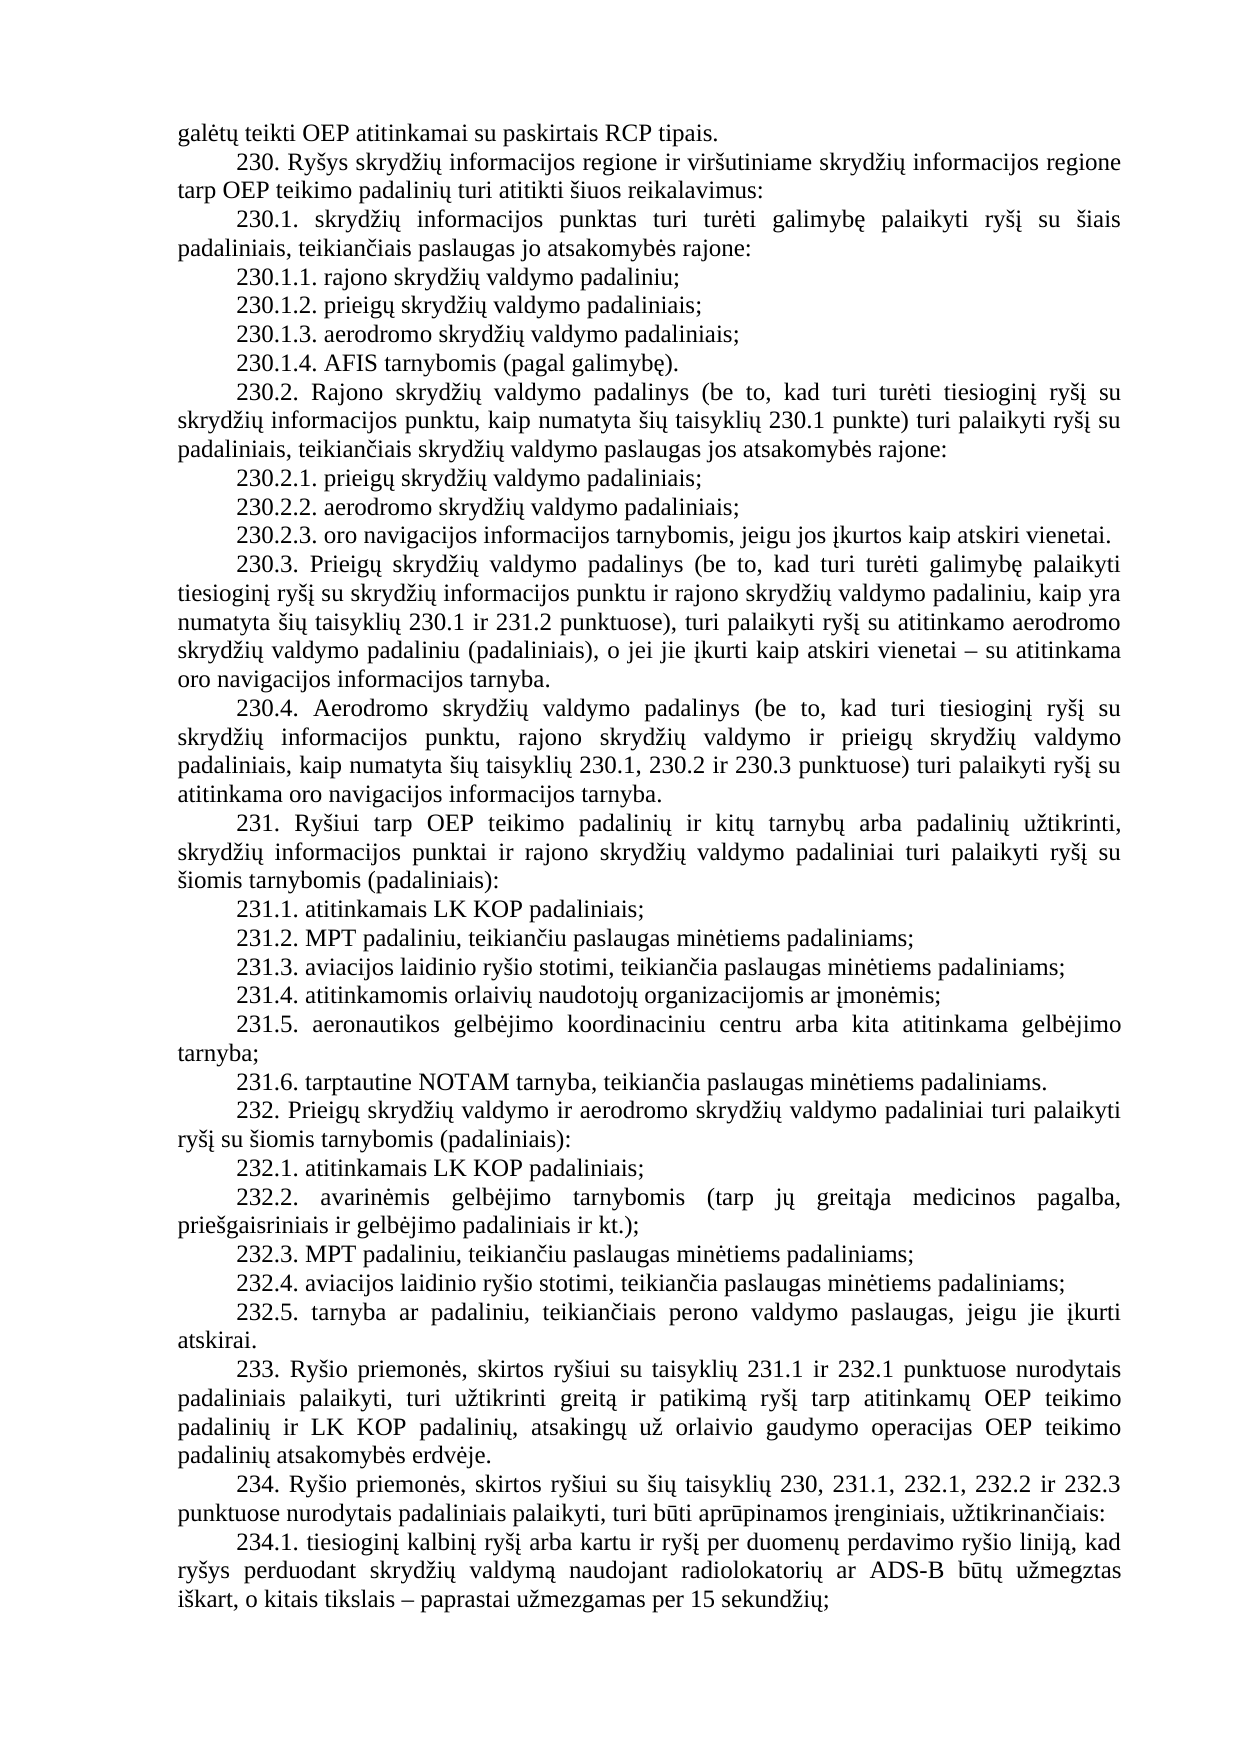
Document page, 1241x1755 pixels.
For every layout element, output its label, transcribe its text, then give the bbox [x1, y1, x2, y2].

text 231. Ryšiui tarp OEP teikimo padalinių ir kitų tarnybų arba padalinių užtikrinti, skrydžių informacijos punktai ir rajono skrydžių valdymo padaliniai turi palaikyti ryšį su šiomis tarnybomis (padaliniais): [177, 808, 1122, 894]
text 233. Ryšio priemonės, skirtos ryšiui su taisyklių 231.1 ir 232.1 punktuose nurodytais padaliniais palaikyti, turi užtikrinti greitą ir patikimą ryšį tarp atitinkamų OEP teikimo padalinių ir LK KOP padalinių, atsakingų už orlaivio gaudymo operacijas OEP teikimo padalinių atsakomybės erdvėje. [177, 1354, 1122, 1469]
text 232. Prieigų skrydžių valdymo ir aerodromo skrydžių valdymo padaliniai turi palaikyti ryšį su šiomis tarnybomis (padaliniais): [177, 1096, 1122, 1153]
text 232.5. tarnyba ar padaliniu, teikiančiais perono valdymo paslaugas, jeigu jie įkurti atskirai. [177, 1297, 1122, 1354]
text 231.1. atitinkamais LK KOP padaliniais; [177, 894, 1122, 923]
text 230.2.1. prieigų skrydžių valdymo padaliniais; [177, 463, 1122, 492]
text 230.1.2. prieigų skrydžių valdymo padaliniais; [177, 291, 1122, 319]
text 230.1.3. aerodromo skrydžių valdymo padaliniais; [177, 319, 1122, 348]
text 230.1.1. rajono skrydžių valdymo padaliniu; [177, 262, 1122, 291]
text 231.6. tarptautine NOTAM tarnyba, teikiančia paslaugas minėtiems padaliniams. [177, 1067, 1122, 1096]
text 232.1. atitinkamais LK KOP padaliniais; [177, 1153, 1122, 1182]
text 232.2. avarinėmis gelbėjimo tarnybomis (tarp jų greitąja medicinos pagalba, priešgaisriniais ir gelbėjimo padaliniais ir kt.); [177, 1182, 1122, 1239]
text 230.1. skrydžių informacijos punktas turi turėti galimybę palaikyti ryšį su šiais padaliniais, teikiančiais paslaugas jo atsakomybės rajone: [177, 204, 1122, 262]
text 230.4. Aerodromo skrydžių valdymo padalinys (be to, kad turi tiesioginį ryšį su skrydžių informacijos punktu, rajono skrydžių valdymo ir prieigų skrydžių valdymo padaliniais, kaip numatyta šių taisyklių 230.1, 230.2 ir 230.3 punktuose) turi palaikyti ryšį su atitinkama oro navigacijos informacijos tarnyba. [177, 693, 1122, 808]
text galėtų teikti OEP atitinkamai su paskirtais RCP tipais. [177, 118, 1122, 147]
text 234. Ryšio priemonės, skirtos ryšiui su šių taisyklių 230, 231.1, 232.1, 232.2 ir 232.3 punktuose nurodytais padaliniais palaikyti, turi būti aprūpinamos įrenginiais, užtikrinančiais: [177, 1469, 1122, 1527]
text 230.2.3. oro navigacijos informacijos tarnybomis, jeigu jos įkurtos kaip atskiri vienetai. [177, 521, 1122, 549]
text 230.2.2. aerodromo skrydžių valdymo padaliniais; [177, 492, 1122, 521]
text 232.3. MPT padaliniu, teikiančiu paslaugas minėtiems padaliniams; [177, 1239, 1122, 1268]
text 231.3. aviacijos laidinio ryšio stotimi, teikiančia paslaugas minėtiems padaliniams; [177, 952, 1122, 981]
text 230.3. Prieigų skrydžių valdymo padalinys (be to, kad turi turėti galimybę palaikyti tiesioginį ryšį su skrydžių informacijos punktu ir rajono skrydžių valdymo padaliniu, kaip yra numatyta šių taisyklių 230.1 ir 231.2 punktuose), turi palaikyti ryšį su atitinkamo aerodromo skrydžių valdymo padaliniu (padaliniais), o jei jie įkurti kaip atskiri vienetai – su atitinkama oro navigacijos informacijos tarnyba. [177, 549, 1122, 693]
text 232.4. aviacijos laidinio ryšio stotimi, teikiančia paslaugas minėtiems padaliniams; [177, 1268, 1122, 1297]
text 231.5. aeronautikos gelbėjimo koordinaciniu centru arba kita atitinkama gelbėjimo tarnyba; [177, 1009, 1122, 1067]
text 230.2. Rajono skrydžių valdymo padalinys (be to, kad turi turėti tiesioginį ryšį su skrydžių informacijos punktu, kaip numatyta šių taisyklių 230.1 punkte) turi palaikyti ryšį su padaliniais, teikiančiais skrydžių valdymo paslaugas jos atsakomybės rajone: [177, 377, 1122, 463]
text 231.4. atitinkamomis orlaivių naudotojų organizacijomis ar įmonėmis; [177, 981, 1122, 1009]
text 234.1. tiesioginį kalbinį ryšį arba kartu ir ryšį per duomenų perdavimo ryšio liniją, kad ryšys perduodant skrydžių valdymą naudojant radiolokatorių ar ADS-B būtų užmegztas iškart, o kitais tikslais – paprastai užmezgamas per 15 sekundžių; [177, 1527, 1122, 1613]
text 230.1.4. AFIS tarnybomis (pagal galimybę). [177, 348, 1122, 377]
text 231.2. MPT padaliniu, teikiančiu paslaugas minėtiems padaliniams; [177, 923, 1122, 952]
text 230. Ryšys skrydžių informacijos regione ir viršutiniame skrydžių informacijos regione tarp OEP teikimo padalinių turi atitikti šiuos reikalavimus: [177, 147, 1122, 204]
